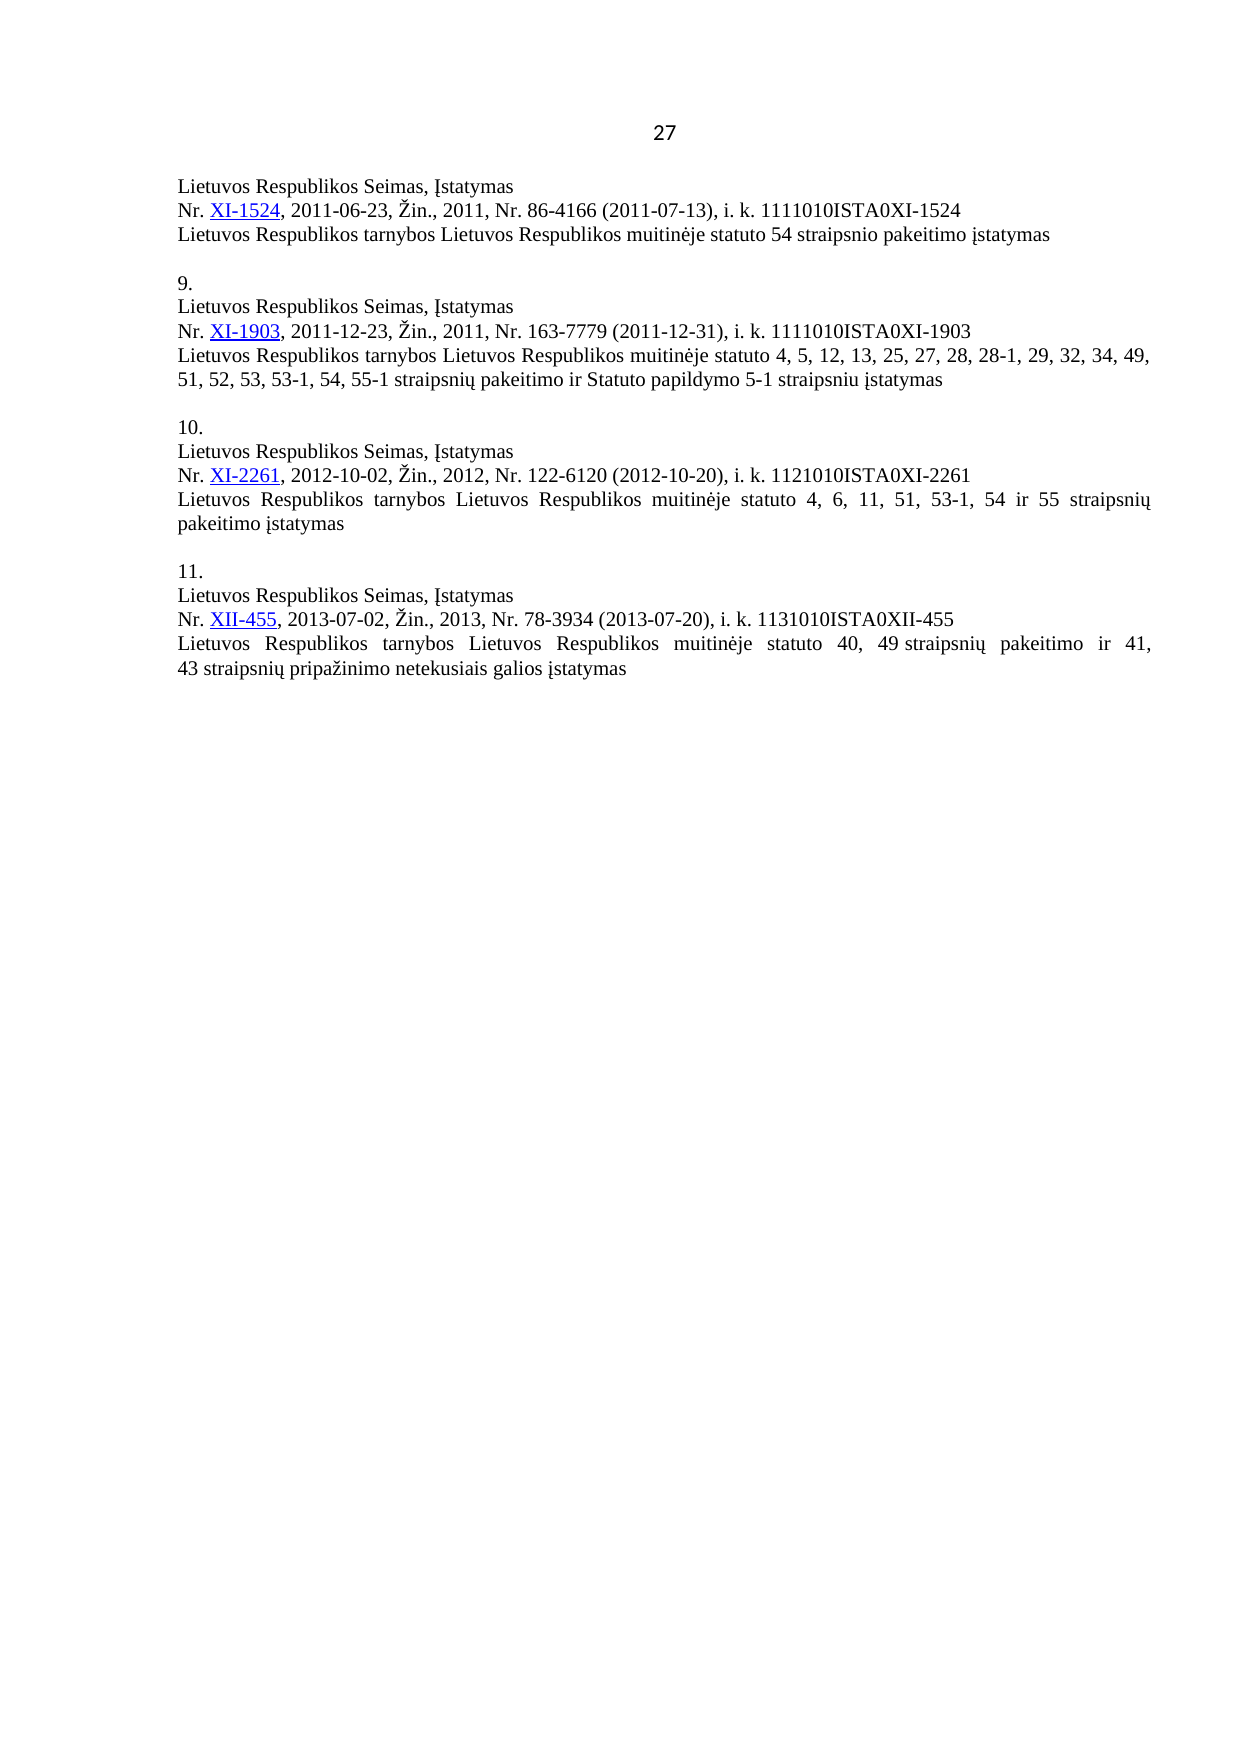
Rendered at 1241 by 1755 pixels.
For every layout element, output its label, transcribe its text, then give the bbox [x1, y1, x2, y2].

text Lietuvos Respublikos tarnybos Lietuvos Respublikos muitinėje statuto 40, 49 straipsnių pakeitimo ir 41, 43 straipsnių pripažinimo netekusiais galios įstatymas [177, 631, 1152, 679]
text 9. [177, 270, 1152, 294]
text 11. [177, 559, 1152, 583]
text Lietuvos Respublikos tarnybos Lietuvos Respublikos muitinėje statuto 4, 6, 11, 51, 53-1, 54 ir 55 straipsnių pakeitimo įstatymas [177, 487, 1152, 535]
text Nr. XI-2261, 2012-10-02, Žin., 2012, Nr. 122-6120 (2012-10-20), i. k. 1121010ISTA0XI-2261 [177, 463, 1152, 487]
text Lietuvos Respublikos Seimas, Įstatymas [177, 294, 1152, 318]
text 10. [177, 415, 1152, 439]
text Lietuvos Respublikos tarnybos Lietuvos Respublikos muitinėje statuto 54 straipsnio pakeitimo įstatymas [177, 222, 1152, 246]
text Lietuvos Respublikos Seimas, Įstatymas [177, 583, 1152, 607]
text Nr. XI-1903, 2011-12-23, Žin., 2011, Nr. 163-7779 (2011-12-31), i. k. 1111010ISTA0XI-1903 [177, 318, 1152, 343]
text Lietuvos Respublikos Seimas, Įstatymas [177, 174, 1152, 198]
text Nr. XII-455, 2013-07-02, Žin., 2013, Nr. 78-3934 (2013-07-20), i. k. 1131010ISTA0XII-455 [177, 607, 1152, 631]
text Nr. XI-1524, 2011-06-23, Žin., 2011, Nr. 86-4166 (2011-07-13), i. k. 1111010ISTA0XI-1524 [177, 198, 1152, 222]
text Lietuvos Respublikos tarnybos Lietuvos Respublikos muitinėje statuto 4, 5, 12, 13, 25, 27, 28, 28-1, 29, 32, 34, 49, 51, 52, 53, 53-1, 54, 55-1 straipsnių pakeitimo ir Statuto papildymo 5-1 straipsniu įstatymas [177, 343, 1152, 391]
text Lietuvos Respublikos Seimas, Įstatymas [177, 439, 1152, 463]
